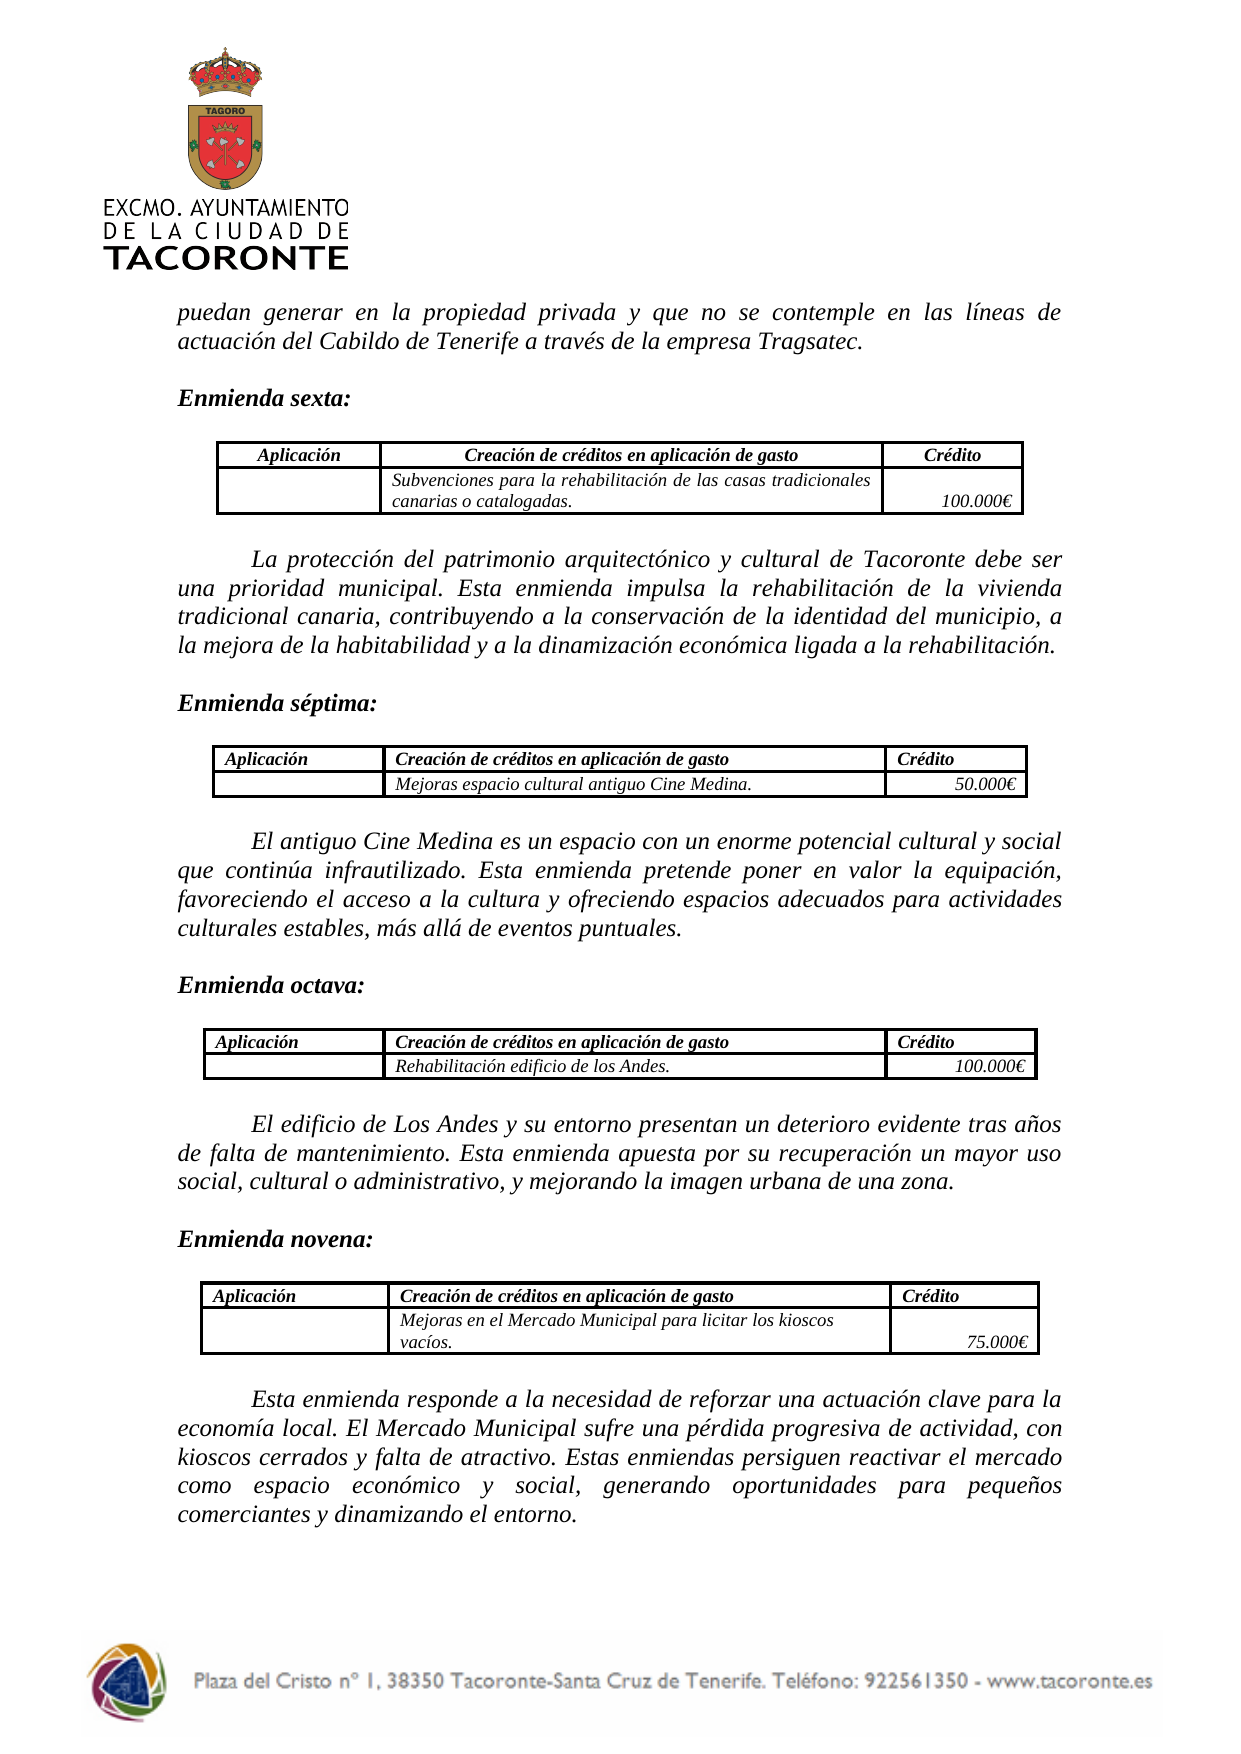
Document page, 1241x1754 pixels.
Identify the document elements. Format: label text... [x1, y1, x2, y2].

table_cell Mejoras espacio cultural antiguo Cine Medina. [386, 773, 884, 794]
text Enmienda octava: [177, 970, 1063, 999]
text La protección del patrimonio arquitectónico y cultural de Tacoronte debe ser una prioridad municipal. Esta enmienda impulsa la rehabilitación de la vivienda tradicional canaria, contribuyendo a la conservación de la identidad del municipio, a la mejora de la habitabilidad y a la dinamización económica ligada a la rehabilitación. [177, 544, 1063, 659]
table_cell 75.000€ [892, 1309, 1037, 1352]
table_cell 100.000€ [888, 1055, 1034, 1077]
table_cell 50.000€ [887, 773, 1025, 794]
table_cell Rehabilitación edificio de los Andes. [386, 1055, 884, 1077]
text Enmienda sexta: [177, 383, 1063, 412]
text Enmienda novena: [177, 1224, 1063, 1253]
table_header Aplicación [203, 1285, 387, 1306]
table_cell [215, 773, 382, 794]
table_cell [206, 1055, 382, 1077]
table_cell Mejoras en el Mercado Municipal para licitar los kioscos vacíos. [390, 1309, 889, 1352]
table_header Crédito [888, 1031, 1034, 1052]
table_cell [219, 469, 379, 512]
table_header Aplicación [215, 748, 382, 770]
picture [103, 47, 348, 270]
text puedan generar en la propiedad privada y que no se contemple en las líneas de actuación del Cabildo de Tenerife a través de la empresa Tragsatec. [177, 297, 1063, 355]
table_header Creación de créditos en aplicación de gasto [386, 1031, 884, 1052]
table_header Creación de créditos en aplicación de gasto [382, 444, 881, 466]
text Enmienda séptima: [177, 688, 1063, 716]
table_header Crédito [892, 1285, 1037, 1306]
text Esta enmienda responde a la necesidad de reforzar una actuación clave para la economía local. El Mercado Municipal sufre una pérdida progresiva de actividad, con kioscos cerrados y falta de atractivo. Estas enmiendas persiguen reactivar el mercado como espacio económico y social, generando oportunidades para pequeños comerciantes y dinamizando el entorno. [177, 1384, 1063, 1528]
table_cell Subvenciones para la rehabilitación de las casas tradicionales canarias o catalogadas. [382, 469, 881, 512]
table_header Aplicación [219, 444, 379, 466]
table_cell 100.000€ [884, 469, 1021, 512]
table_header Aplicación [206, 1031, 382, 1052]
table_cell [203, 1309, 387, 1352]
table_header Creación de créditos en aplicación de gasto [390, 1285, 889, 1306]
text El edificio de Los Andes y su entorno presentan un deterioro evidente tras años de falta de mantenimiento. Esta enmienda apuesta por su recuperación un mayor uso social, cultural o administrativo, y mejorando la imagen urbana de una zona. [177, 1109, 1063, 1195]
table_header Creación de créditos en aplicación de gasto [386, 748, 884, 770]
text El antiguo Cine Medina es un espacio con un enorme potencial cultural y social que continúa infrautilizado. Esta enmienda pretende poner en valor la equipación, favoreciendo el acceso a la cultura y ofreciendo espacios adecuados para actividades culturales estables, más allá de eventos puntuales. [177, 826, 1063, 941]
table_header Crédito [884, 444, 1021, 466]
picture [80, 1630, 1163, 1737]
table_header Crédito [887, 748, 1025, 770]
